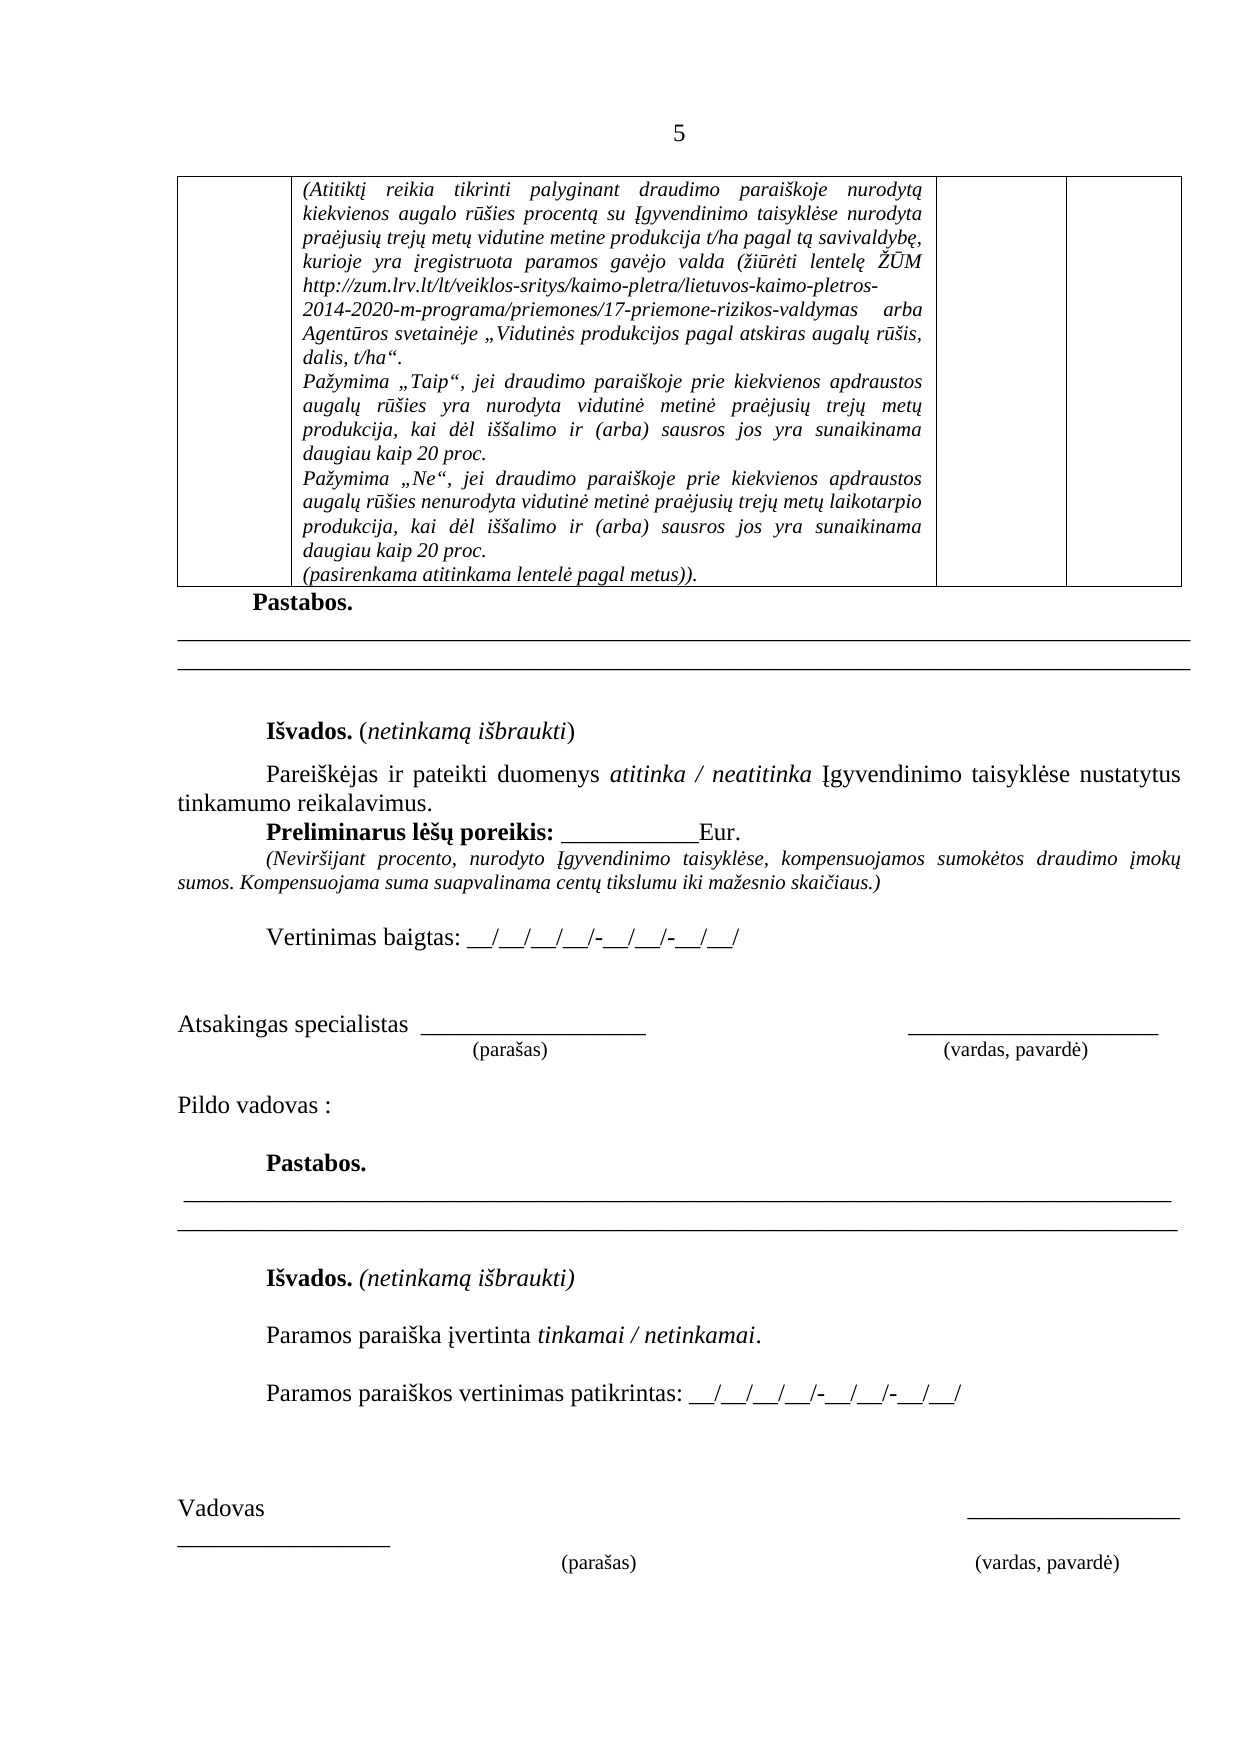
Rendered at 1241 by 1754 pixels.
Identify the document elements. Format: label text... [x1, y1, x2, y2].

text Išvados. (netinkamą išbraukti) [177, 1263, 1184, 1291]
text Pastabos. [177, 1148, 1181, 1176]
text Išvados. (netinkamą išbraukti) [177, 716, 1190, 745]
table_cell [178, 177, 291, 586]
text Preliminarus lėšų poreikis: ___________Eur. [177, 817, 1184, 846]
text Pildo vadovas : [177, 1090, 1181, 1119]
text Pastabos. [177, 587, 1181, 616]
text Paramos paraiška įvertinta tinkamai / netinkamai. [177, 1320, 1181, 1349]
text Atsakingas specialistas __________________ ____________________ [177, 1009, 1161, 1037]
text (parašas) (vardas, pavardė) [177, 1037, 1161, 1061]
text (Neviršijant procento, nurodyto Įgyvendinimo taisyklėse, kompensuojamos sumokėtos draudimo įmokų sumos. Kompensuojama suma suapvalinama centų tikslumu iki mažesnio skaičiaus.) [177, 846, 1184, 894]
text Vadovas _________________ _________________ [177, 1493, 1181, 1550]
table_cell (Atitiktį reikia tikrinti palyginant draudimo paraiškoje nurodytą kiekvienos augalo rūšies procentą su Įgyvendinimo taisyklėse nurodyta praėjusių trejų metų vidutine metine produkcija t/ha pagal tą savivaldybę, kurioje yra įregistruota paramos gavėjo valda (žiūrėti lentelę ŽŪM http://zum.lrv.lt/lt/veiklos-sritys/kaimo-pletra/lietuvos-kaimo-pletros-2014-2020-m-programa/priemones/17-priemone-rizikos-valdymas arba Agentūros svetainėje „Vidutinės produkcijos pagal atskiras augalų rūšis, dalis, t/ha“. Pažymima „Taip“, jei draudimo paraiškoje prie kiekvienos apdraustos augalų rūšies yra nurodyta vidutinė metinė praėjusių trejų metų produkcija, kai dėl iššalimo ir (arba) sausros jos yra sunaikinama daugiau kaip 20 proc. Pažymima „Ne“, jei draudimo paraiškoje prie kiekvienos apdraustos augalų rūšies nenurodyta vidutinė metinė praėjusių trejų metų laikotarpio produkcija, kai dėl iššalimo ir (arba) sausros jos yra sunaikinama daugiau kaip 20 proc. (pasirenkama atitinkama lentelė pagal metus)). [292, 177, 936, 586]
table_cell [937, 177, 1066, 586]
text __________________________________________________________________________________________________________________________________________________________________ [177, 616, 1191, 673]
text Vertinimas baigtas: __/__/__/__/-__/__/-__/__/ [177, 922, 1181, 951]
table_cell [1067, 177, 1181, 586]
text Paramos paraiškos vertinimas patikrintas: __/__/__/__/-__/__/-__/__/ [177, 1378, 1162, 1406]
text _______________________________________________________________________________________________________________________________________________________________ [177, 1176, 1181, 1234]
text Pareiškėjas ir pateikti duomenys atitinka / neatitinka Įgyvendinimo taisyklėse nustatytus tinkamumo reikalavimus. [177, 759, 1181, 817]
text (parašas) (vardas, pavardė) [177, 1550, 1181, 1574]
